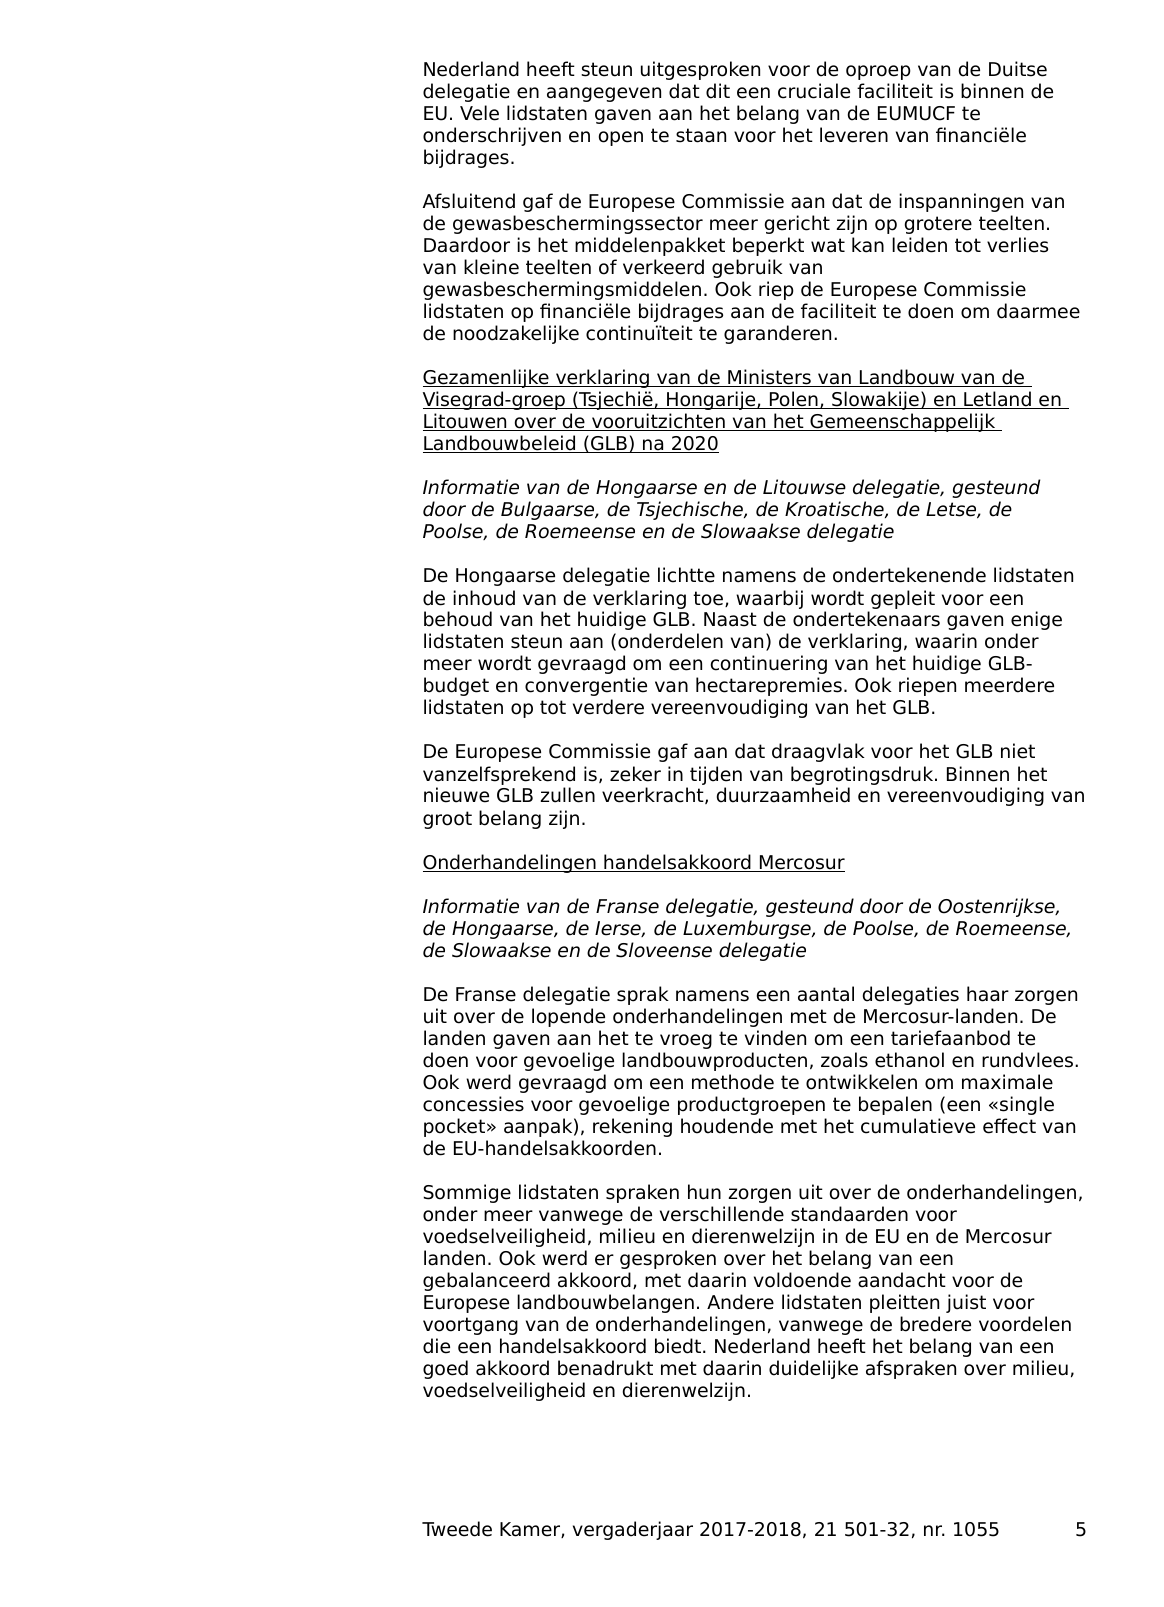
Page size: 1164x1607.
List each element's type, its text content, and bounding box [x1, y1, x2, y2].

text Afsluitend gaf de Europese Commissie aan dat de inspanningen van de gewasbeschermingssector meer gericht zijn op grotere teelten. Daardoor is het middelenpakket beperkt wat kan leiden tot verlies van kleine teelten of verkeerd gebruik van gewasbeschermingsmiddelen. Ook riep de Europese Commissie lidstaten op financiële bijdrages aan de faciliteit te doen om daarmee de noodzakelijke continuïteit te garanderen. [422, 191, 1087, 345]
subtitle Onderhandelingen handelsakkoord Mercosur [422, 852, 1087, 873]
subtitle Informatie van de Hongaarse en de Litouwse delegatie, gesteund door de Bulgaarse, de Tsjechische, de Kroatische, de Letse, de Poolse, de Roemeense en de Slowaakse delegatie [422, 477, 1087, 543]
subtitle Gezamenlijke verklaring van de Ministers van Landbouw van de Visegrad-groep (Tsjechië, Hongarije, Polen, Slowakije) en Letland en Litouwen over de vooruitzichten van het Gemeenschappelijk Landbouwbeleid (GLB) na 2020 [422, 367, 1087, 455]
subtitle Informatie van de Franse delegatie, gesteund door de Oostenrijkse, de Hongaarse, de Ierse, de Luxemburgse, de Poolse, de Roemeense, de Slowaakse en de Sloveense delegatie [422, 896, 1087, 962]
text De Hongaarse delegatie lichtte namens de ondertekenende lidstaten de inhoud van de verklaring toe, waarbij wordt gepleit voor een behoud van het huidige GLB. Naast de ondertekenaars gaven enige lidstaten steun aan (onderdelen van) de verklaring, waarin onder meer wordt gevraagd om een continuering van het huidige GLB-budget en convergentie van hectarepremies. Ook riepen meerdere lidstaten op tot verdere vereenvoudiging van het GLB. [422, 565, 1087, 719]
text De Franse delegatie sprak namens een aantal delegaties haar zorgen uit over de lopende onderhandelingen met de Mercosur-landen. De landen gaven aan het te vroeg te vinden om een tariefaanbod te doen voor gevoelige landbouwproducten, zoals ethanol en rundvlees. Ook werd gevraagd om een methode te ontwikkelen om maximale concessies voor gevoelige productgroepen te bepalen (een «single pocket» aanpak), rekening houdende met het cumulatieve effect van de EU-handelsakkoorden. [422, 984, 1087, 1160]
text Sommige lidstaten spraken hun zorgen uit over de onderhandelingen, onder meer vanwege de verschillende standaarden voor voedselveiligheid, milieu en dierenwelzijn in de EU en de Mercosur landen. Ook werd er gesproken over het belang van een gebalanceerd akkoord, met daarin voldoende aandacht voor de Europese landbouwbelangen. Andere lidstaten pleitten juist voor voortgang van de onderhandelingen, vanwege de bredere voordelen die een handelsakkoord biedt. Nederland heeft het belang van een goed akkoord benadrukt met daarin duidelijke afspraken over milieu, voedselveiligheid en dierenwelzijn. [422, 1182, 1087, 1402]
text Nederland heeft steun uitgesproken voor de oproep van de Duitse delegatie en aangegeven dat dit een cruciale faciliteit is binnen de EU. Vele lidstaten gaven aan het belang van de EUMUCF te onderschrijven en open te staan voor het leveren van financiële bijdrages. [422, 59, 1087, 169]
text De Europese Commissie gaf aan dat draagvlak voor het GLB niet vanzelfsprekend is, zeker in tijden van begrotingsdruk. Binnen het nieuwe GLB zullen veerkracht, duurzaamheid en vereenvoudiging van groot belang zijn. [422, 741, 1087, 829]
